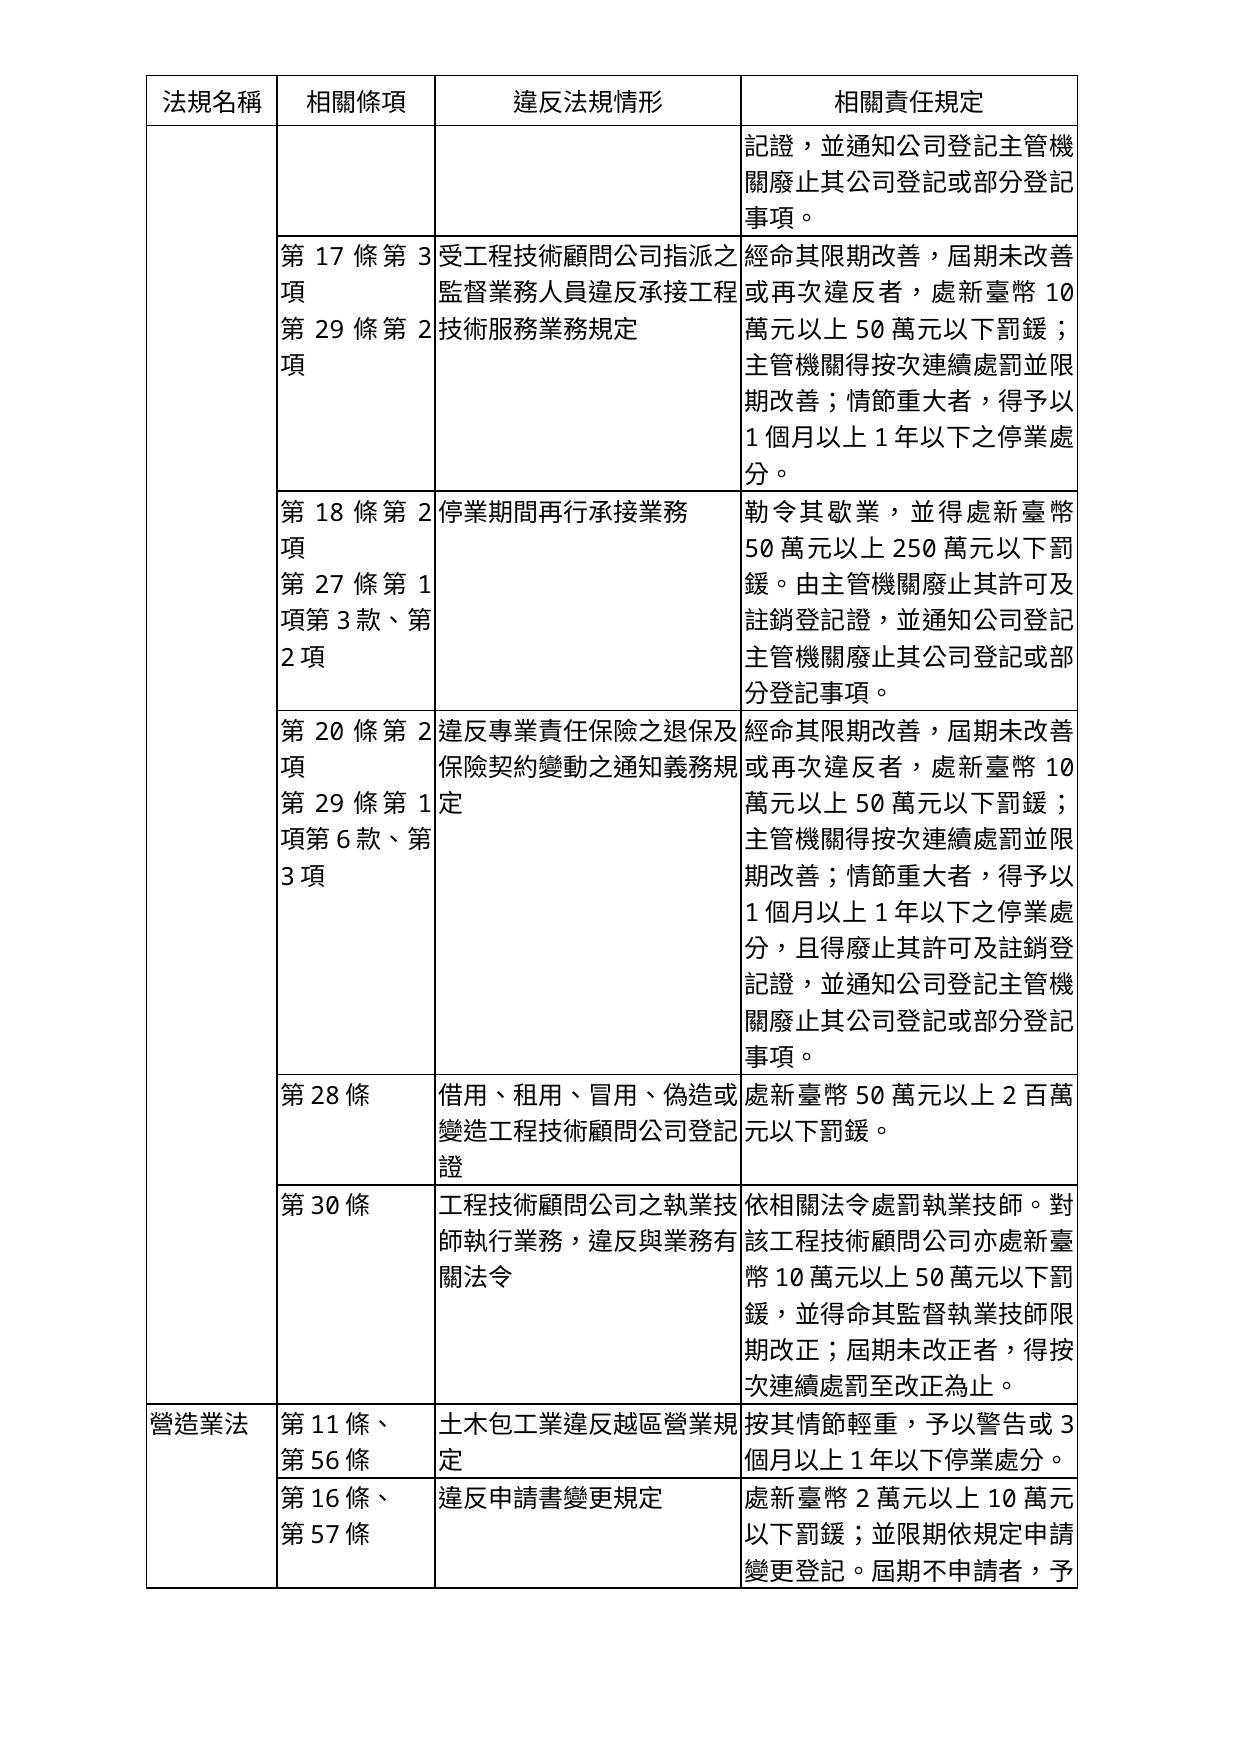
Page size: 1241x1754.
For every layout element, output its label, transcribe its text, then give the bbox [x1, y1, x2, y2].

table_cell 借用、租用、冒用、偽造或變造工程技術顧問公司登記證 [436, 1075, 740, 1184]
table_header 法規名稱 [147, 76, 276, 125]
table_cell 停業期間再行承接業務 [436, 492, 740, 709]
table_cell 按其情節輕重，予以警告或3個月以上1年以下停業處分。 [742, 1405, 1077, 1477]
table_cell 處新臺幣2萬元以上10萬元以下罰鍰；並限期依規定申請變更登記。屆期不申請者，予 [742, 1479, 1077, 1587]
table_cell 處新臺幣50萬元以上2百萬元以下罰鍰。 [742, 1075, 1077, 1184]
table_cell 第17條第3項 第29條第2項 [278, 237, 434, 490]
table_cell 違反專業責任保險之退保及保險契約變動之通知義務規定 [436, 711, 740, 1073]
table_cell [147, 126, 276, 1403]
table_cell 第11條、 第56條 [278, 1405, 434, 1477]
table_cell 勒令其歇業，並得處新臺幣50萬元以上250萬元以下罰鍰。由主管機關廢止其許可及註銷登記證，並通知公司登記主管機關廢止其公司登記或部分登記事項。 [742, 492, 1077, 709]
table_cell [278, 126, 434, 235]
table_cell [436, 126, 740, 235]
table_header 相關條項 [278, 76, 434, 125]
table_cell 第18條第2項 第27條第1項第3款、第2項 [278, 492, 434, 709]
table_cell 經命其限期改善，屆期未改善或再次違反者，處新臺幣10萬元以上50萬元以下罰鍰；主管機關得按次連續處罰並限期改善；情節重大者，得予以1個月以上1年以下之停業處分。 [742, 237, 1077, 490]
table_cell 違反申請書變更規定 [436, 1479, 740, 1587]
table_header 違反法規情形 [436, 76, 740, 125]
table_cell 第28條 [278, 1075, 434, 1184]
table_header 相關責任規定 [742, 76, 1077, 125]
table_cell 營造業法 [147, 1405, 276, 1587]
table_cell 第20條第2項 第29條第1項第6款、第3項 [278, 711, 434, 1073]
table_cell 工程技術顧問公司之執業技師執行業務，違反與業務有關法令 [436, 1186, 740, 1403]
table_cell 第16條、 第57條 [278, 1479, 434, 1587]
table_cell 受工程技術顧問公司指派之監督業務人員違反承接工程技術服務業務規定 [436, 237, 740, 490]
table_cell 經命其限期改善，屆期未改善或再次違反者，處新臺幣10萬元以上50萬元以下罰鍰；主管機關得按次連續處罰並限期改善；情節重大者，得予以1個月以上1年以下之停業處分，且得廢止其許可及註銷登記證，並通知公司登記主管機關廢止其公司登記或部分登記事項。 [742, 711, 1077, 1073]
table_cell 依相關法令處罰執業技師。對該工程技術顧問公司亦處新臺幣10萬元以上50萬元以下罰鍰，並得命其監督執業技師限期改正；屆期未改正者，得按次連續處罰至改正為止。 [742, 1186, 1077, 1403]
table_cell 記證，並通知公司登記主管機關廢止其公司登記或部分登記事項。 [742, 126, 1077, 235]
table_cell 土木包工業違反越區營業規定 [436, 1405, 740, 1477]
table_cell 第30條 [278, 1186, 434, 1403]
